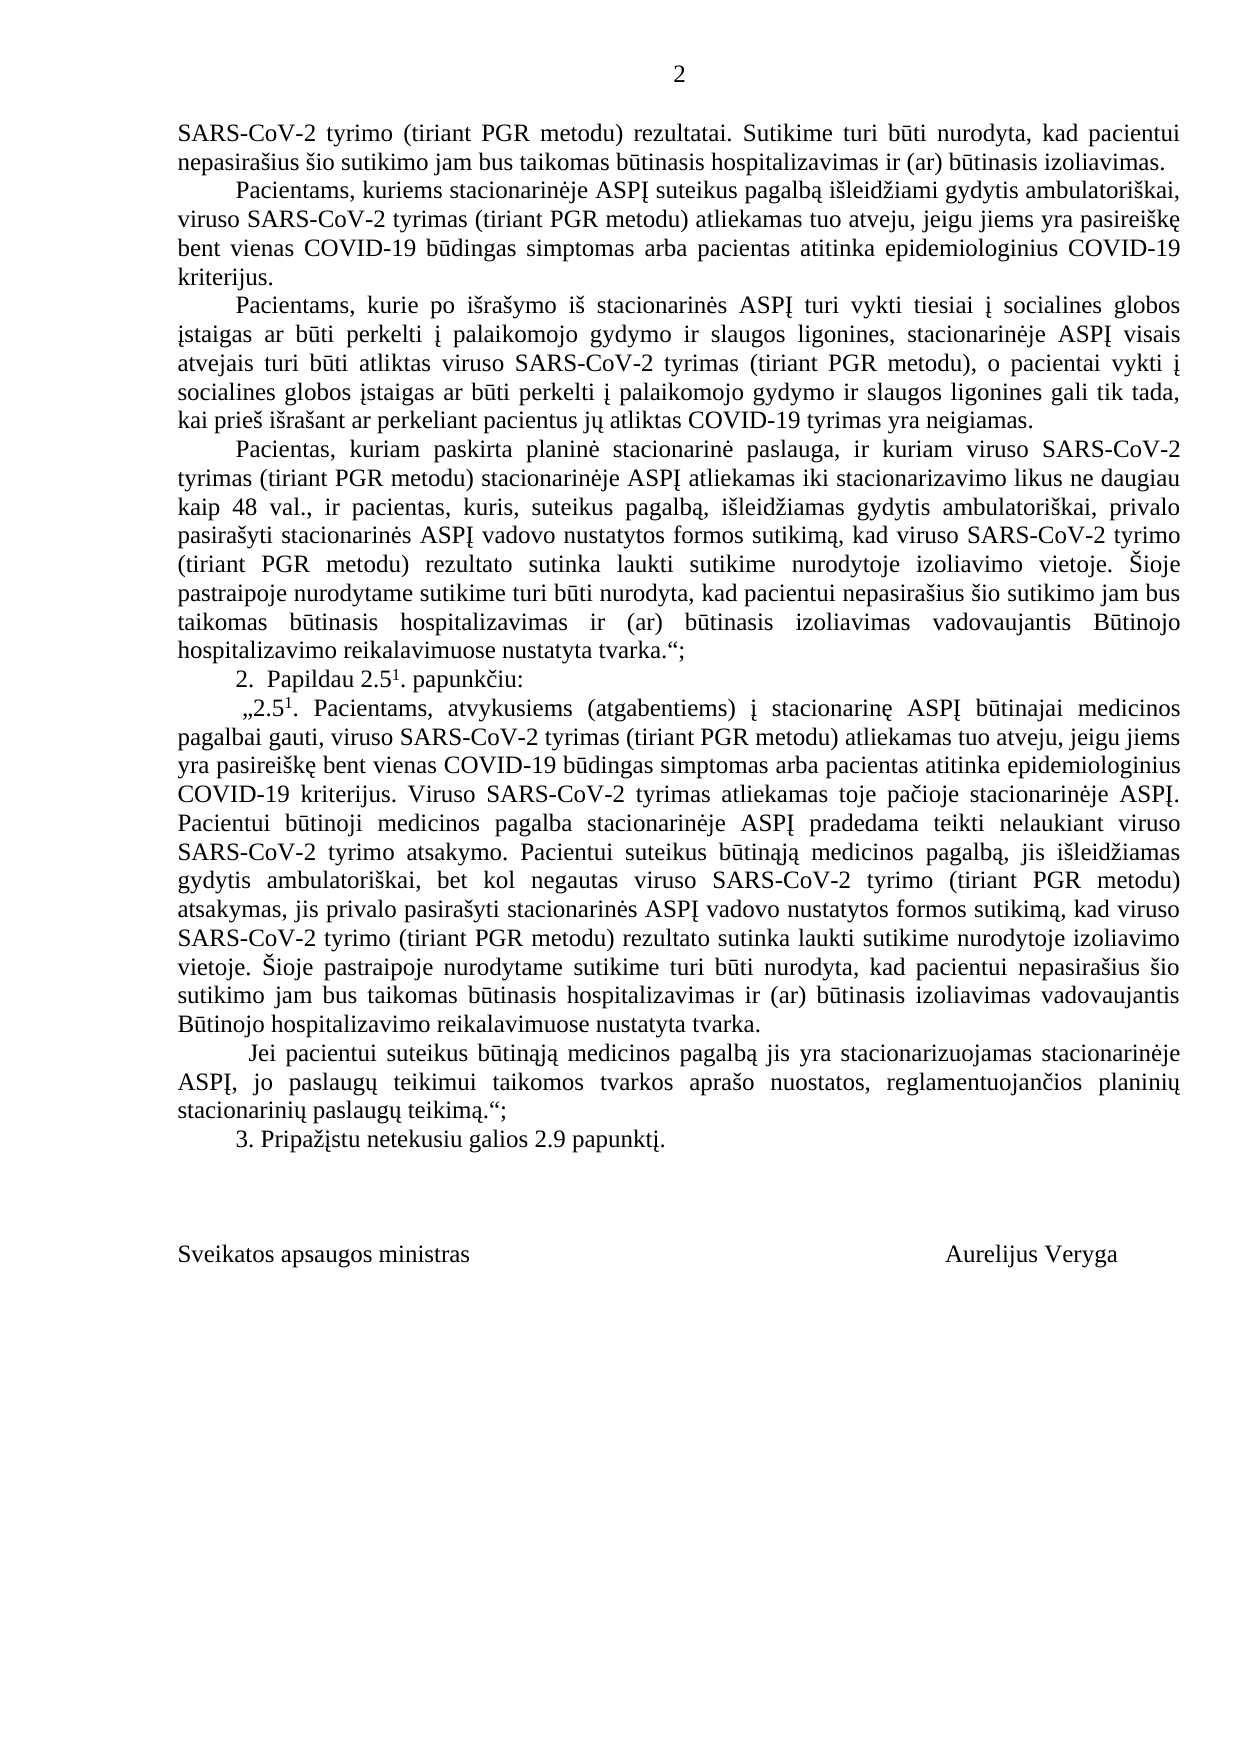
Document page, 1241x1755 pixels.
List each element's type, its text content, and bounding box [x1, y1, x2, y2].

text Sveikatos apsaugos ministras Aurelijus Veryga [177, 1239, 1181, 1268]
text 2. Papildau 2.51. papunkčiu: [177, 664, 1181, 693]
text „2.51. Pacientams, atvykusiems (atgabentiems) į stacionarinę ASPĮ būtinajai medicinos pagalbai gauti, viruso SARS-CoV-2 tyrimas (tiriant PGR metodu) atliekamas tuo atveju, jeigu jiems yra pasireiškę bent vienas COVID-19 būdingas simptomas arba pacientas atitinka epidemiologinius COVID-19 kriterijus. Viruso SARS-CoV-2 tyrimas atliekamas toje pačioje stacionarinėje ASPĮ. Pacientui būtinoji medicinos pagalba stacionarinėje ASPĮ pradedama teikti nelaukiant viruso SARS-CoV-2 tyrimo atsakymo. Pacientui suteikus būtinąją medicinos pagalbą, jis išleidžiamas gydytis ambulatoriškai, bet kol negautas viruso SARS-CoV-2 tyrimo (tiriant PGR metodu) atsakymas, jis privalo pasirašyti stacionarinės ASPĮ vadovo nustatytos formos sutikimą, kad viruso SARS-CoV-2 tyrimo (tiriant PGR metodu) rezultato sutinka laukti sutikime nurodytoje izoliavimo vietoje. Šioje pastraipoje nurodytame sutikime turi būti nurodyta, kad pacientui nepasirašius šio sutikimo jam bus taikomas būtinasis hospitalizavimas ir (ar) būtinasis izoliavimas vadovaujantis Būtinojo hospitalizavimo reikalavimuose nustatyta tvarka. [177, 693, 1181, 1038]
text SARS-CoV-2 tyrimo (tiriant PGR metodu) rezultatai. Sutikime turi būti nurodyta, kad pacientui nepasirašius šio sutikimo jam bus taikomas būtinasis hospitalizavimas ir (ar) būtinasis izoliavimas. [177, 118, 1181, 176]
text Pacientams, kuriems stacionarinėje ASPĮ suteikus pagalbą išleidžiami gydytis ambulatoriškai, viruso SARS-CoV-2 tyrimas (tiriant PGR metodu) atliekamas tuo atveju, jeigu jiems yra pasireiškę bent vienas COVID-19 būdingas simptomas arba pacientas atitinka epidemiologinius COVID-19 kriterijus. [177, 176, 1181, 291]
text Pacientas, kuriam paskirta planinė stacionarinė paslauga, ir kuriam viruso SARS-CoV-2 tyrimas (tiriant PGR metodu) stacionarinėje ASPĮ atliekamas iki stacionarizavimo likus ne daugiau kaip 48 val., ir pacientas, kuris, suteikus pagalbą, išleidžiamas gydytis ambulatoriškai, privalo pasirašyti stacionarinės ASPĮ vadovo nustatytos formos sutikimą, kad viruso SARS-CoV-2 tyrimo (tiriant PGR metodu) rezultato sutinka laukti sutikime nurodytoje izoliavimo vietoje. Šioje pastraipoje nurodytame sutikime turi būti nurodyta, kad pacientui nepasirašius šio sutikimo jam bus taikomas būtinasis hospitalizavimas ir (ar) būtinasis izoliavimas vadovaujantis Būtinojo hospitalizavimo reikalavimuose nustatyta tvarka.“; [177, 434, 1181, 664]
text Jei pacientui suteikus būtinąją medicinos pagalbą jis yra stacionarizuojamas stacionarinėje ASPĮ, jo paslaugų teikimui taikomos tvarkos aprašo nuostatos, reglamentuojančios planinių stacionarinių paslaugų teikimą.“; [177, 1038, 1181, 1124]
text 3. Pripažįstu netekusiu galios 2.9 papunktį. [177, 1124, 1181, 1153]
text Pacientams, kurie po išrašymo iš stacionarinės ASPĮ turi vykti tiesiai į socialines globos įstaigas ar būti perkelti į palaikomojo gydymo ir slaugos ligonines, stacionarinėje ASPĮ visais atvejais turi būti atliktas viruso SARS-CoV-2 tyrimas (tiriant PGR metodu), o pacientai vykti į socialines globos įstaigas ar būti perkelti į palaikomojo gydymo ir slaugos ligonines gali tik tada, kai prieš išrašant ar perkeliant pacientus jų atliktas COVID-19 tyrimas yra neigiamas. [177, 291, 1181, 434]
